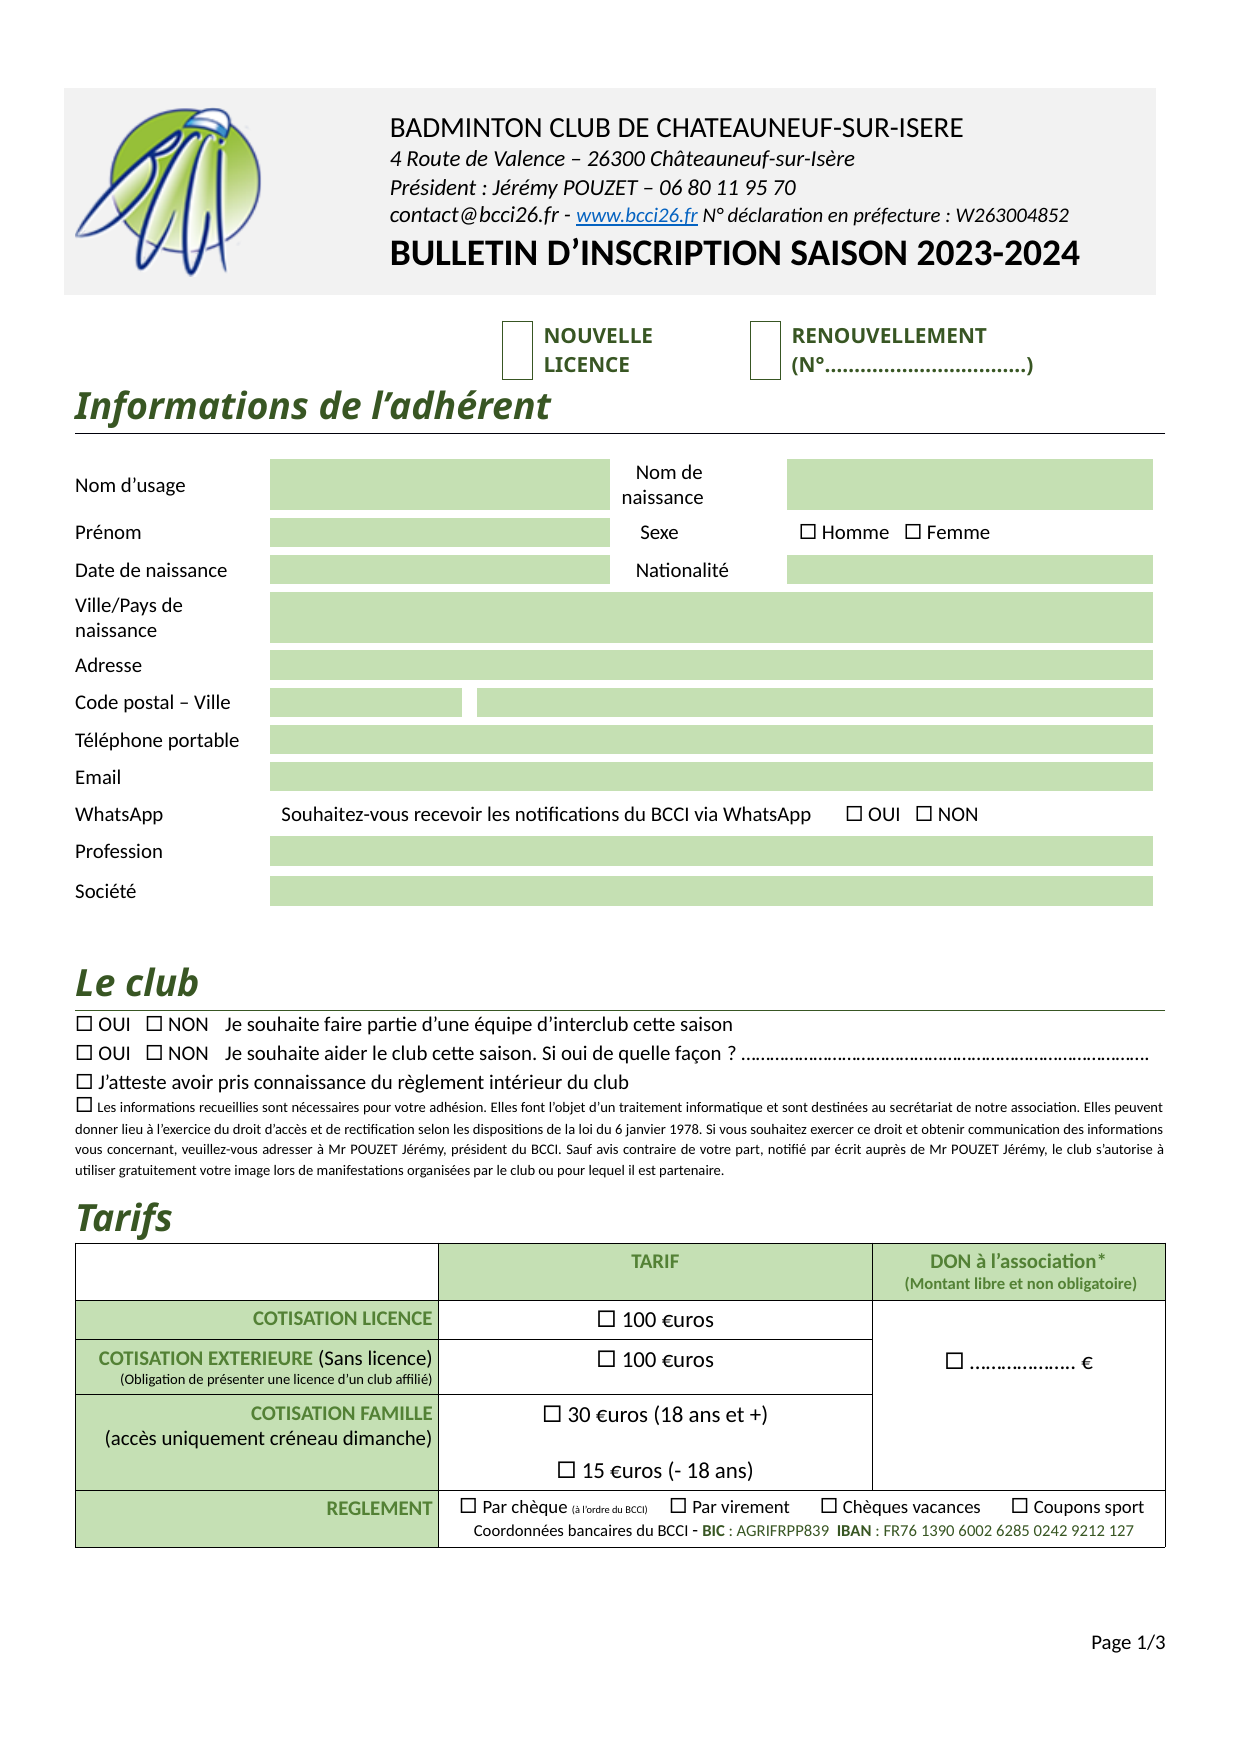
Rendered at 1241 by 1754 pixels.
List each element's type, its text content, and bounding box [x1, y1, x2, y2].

table_cell [270, 762, 1153, 791]
table_cell [270, 547, 1153, 555]
table_header Nom d’usage [64, 459, 270, 510]
table_cell Société [64, 876, 270, 906]
table_cell [64, 866, 270, 876]
table_header [270, 459, 610, 510]
table_cell COTISATION EXTERIEURE (Sans licence) (Obligation de présenter une licence d’un club affilié) [76, 1340, 438, 1394]
table_cell Sexe [610, 518, 787, 547]
subtitle Informations de l’adhérent [75, 379, 1165, 433]
table_cell WhatsApp [64, 799, 270, 829]
table_cell [270, 717, 1153, 725]
table_cell Téléphone portable [64, 725, 270, 754]
table_cell Date de naissance [64, 555, 270, 584]
text  J’atteste avoir pris connaissance du règlement intérieur du club [75, 1069, 1165, 1094]
table_cell [270, 866, 1153, 876]
table_cell [270, 510, 1153, 517]
table_cell  100 €uros [439, 1301, 872, 1339]
table_header [503, 322, 532, 378]
table_cell [64, 510, 270, 517]
table_header [787, 459, 1153, 510]
table_cell [64, 791, 270, 799]
picture [75, 107, 262, 277]
table_cell [64, 754, 270, 762]
text  OUI  NON Je souhaite aider le club cette saison. Si oui de quelle façon ? …………………………………………………………………………. [75, 1040, 1165, 1065]
table_cell Ville/Pays de naissance [64, 592, 270, 643]
table_cell [270, 725, 1153, 754]
table_cell  30 €uros (18 ans et +)  15 €uros (- 18 ans) [439, 1395, 872, 1490]
table_cell Code postal – Ville [64, 688, 270, 717]
table_cell [270, 791, 1153, 799]
table_cell REGLEMENT [76, 1491, 438, 1547]
table_cell  Par chèque (à l’ordre du BCCI)  Par virement  Chèques vacances  Coupons sport Coordonnées bancaires du BCCI - BIC : AGRIFRPP839 IBAN : FR76 1390 6002 6285 0242 9212 127 [439, 1491, 1165, 1547]
table_header Nom de naissance [610, 459, 787, 510]
table_cell  Homme  Femme [787, 518, 1153, 547]
table_cell  ……………….. € [873, 1301, 1165, 1490]
text  OUI  NON Je souhaite faire partie d’une équipe d’interclub cette saison [75, 1011, 1165, 1036]
table_header [270, 650, 1153, 680]
text  Les informations recueillies sont nécessaires pour votre adhésion. Elles font l’objet d’un traitement informatique et sont destinées au secrétariat de notre association. Elles peuvent donner lieu à l’exercice du droit d’accès et de rectification selon les dispositions de la loi du 6 janvier 1978. Si vous souhaitez exercer ce droit et obtenir communication des informations vous concernant, veuillez-vous adresser à Mr POUZET Jérémy, président du BCCI. Sauf avis contraire de votre part, notifié par écrit auprès de Mr POUZET Jérémy, le club s’autorise à utiliser gratuitement votre image lors de manifestations organisées par le club ou pour lequel il est partenaire. [75, 1098, 1165, 1178]
table_cell [270, 688, 462, 717]
table_cell [64, 680, 270, 687]
table_cell [64, 717, 270, 725]
table_cell [477, 688, 1153, 717]
table_cell [64, 584, 270, 592]
table_cell COTISATION LICENCE [76, 1301, 438, 1339]
table_cell [270, 754, 1153, 762]
table_cell Nationalité [610, 555, 787, 584]
table_header RENOUVELLEMENT (N°…………………..………..) [781, 321, 1165, 378]
table_header [76, 1244, 438, 1300]
table_cell Email [64, 762, 270, 791]
table_cell  100 €uros [439, 1340, 872, 1394]
table_header DON à l’association* (Montant libre et non obligatoire) [873, 1244, 1165, 1300]
table_cell COTISATION FAMILLE (accès uniquement créneau dimanche) [76, 1395, 438, 1490]
subtitle Le club [75, 957, 1165, 1010]
table_header TARIF [439, 1244, 872, 1300]
table_cell [64, 547, 270, 555]
table_cell [270, 584, 1153, 592]
table_cell [462, 688, 477, 717]
table_header Profession [64, 836, 270, 866]
table_header NOUVELLE LICENCE [533, 321, 750, 378]
table_header Adresse [64, 650, 270, 680]
table_cell [787, 555, 1153, 584]
table_cell [270, 876, 1153, 906]
table_header [751, 322, 780, 378]
table_cell [270, 592, 1153, 643]
table_cell [270, 680, 1153, 687]
table_header [270, 836, 1153, 866]
table_cell [270, 518, 610, 547]
table_cell [270, 555, 610, 584]
table_cell Prénom [64, 518, 270, 547]
subtitle Tarifs [75, 1191, 1165, 1242]
table_cell Souhaitez-vous recevoir les notifications du BCCI via WhatsApp  OUI  NON [270, 799, 1153, 829]
